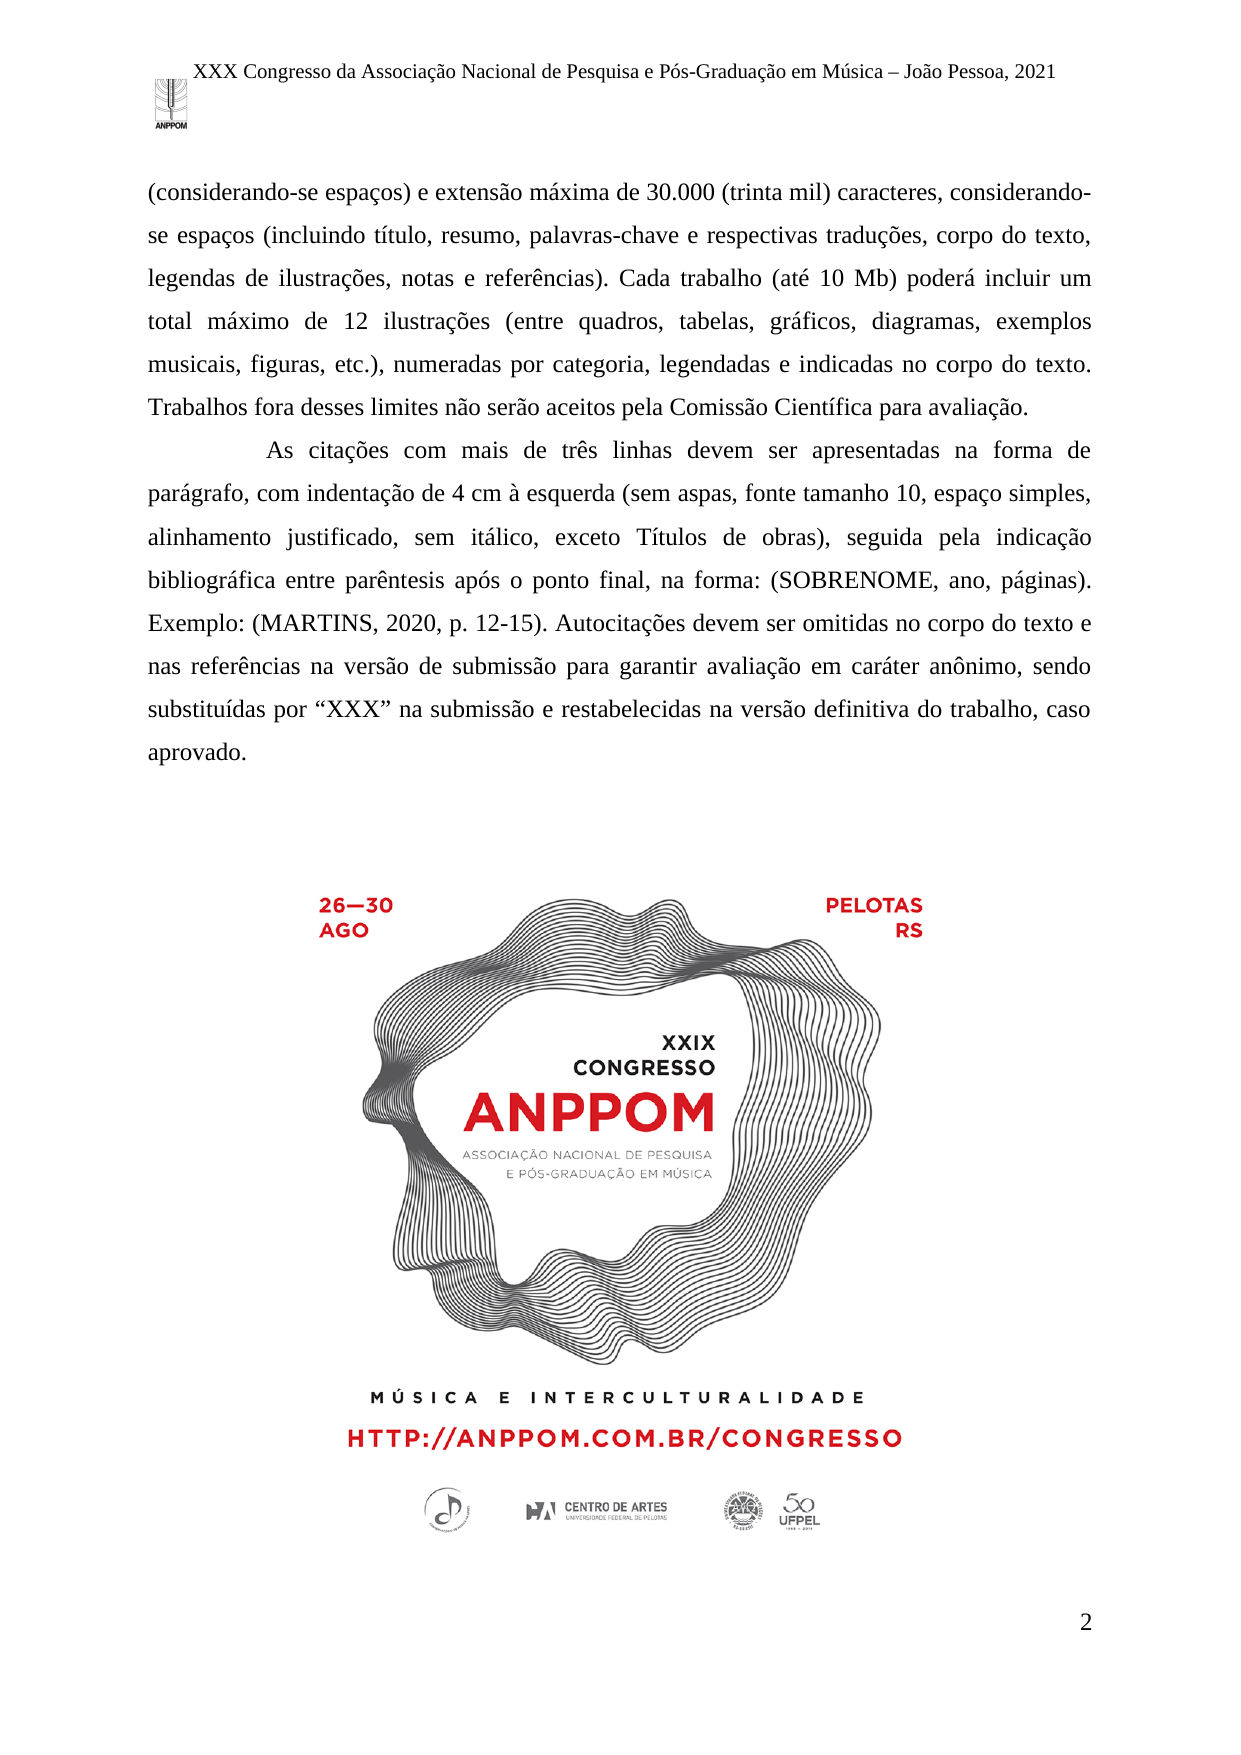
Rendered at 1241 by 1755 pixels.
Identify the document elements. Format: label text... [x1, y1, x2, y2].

text As citações com mais de três linhas devem ser apresentadas na forma de parágrafo, com indentação de 4 cm à esquerda (sem aspas, fonte tamanho 10, espaço simples, alinhamento justificado, sem itálico, exceto Títulos de obras), seguida pela indicação bibliográfica entre parêntesis após o ponto final, na forma: (SOBRENOME, ano, páginas). Exemplo: (MARTINS, 2020, p. 12-15). Autocitações devem ser omitidas no corpo do texto e nas referências na versão de submissão para garantir avaliação em caráter anônimo, sendo substituídas por “XXX” na submissão e restabelecidas na versão definitiva do trabalho, caso aprovado. [148, 435, 1093, 766]
text (considerando-se espaços) e extensão máxima de 30.000 (trinta mil) caracteres, considerando-se espaços (incluindo título, resumo, palavras-chave e respectivas traduções, corpo do texto, legendas de ilustrações, notas e referências). Cada trabalho (até 10 Mb) poderá incluir um total máximo de 12 ilustrações (entre quadros, tabelas, gráficos, diagramas, exemplos musicais, figuras, etc.), numeradas por categoria, legendadas e indicadas no corpo do texto. Trabalhos fora desses limites não serão aceitos pela Comissão Científica para avaliação. [148, 177, 1093, 421]
